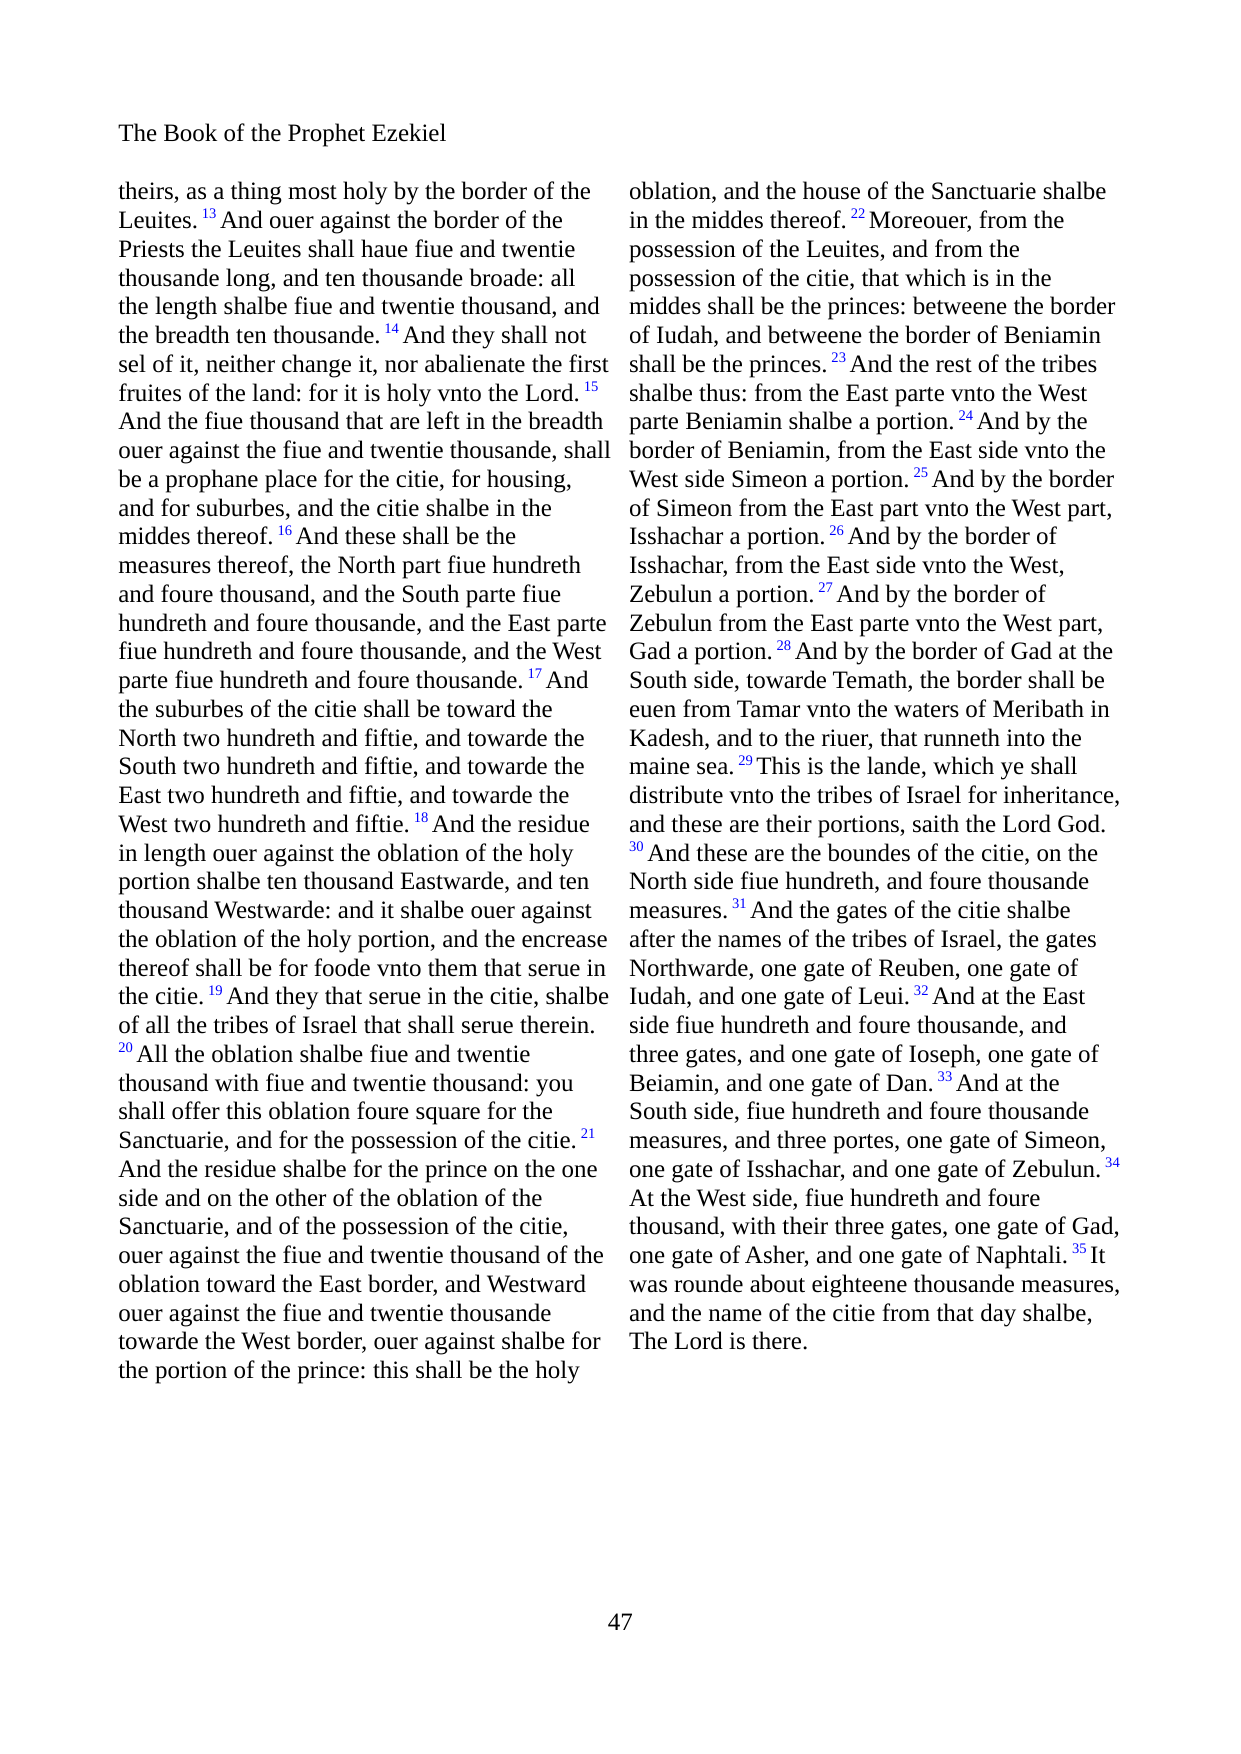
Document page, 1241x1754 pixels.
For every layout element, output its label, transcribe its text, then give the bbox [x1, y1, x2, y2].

text theirs, as a thing most holy by the border of the Leuites. 13 And ouer against the border of the Priests the Leuites shall haue fiue and twentie thousande long, and ten thousande broade: all the length shalbe fiue and twentie thousand, and the breadth ten thousande. 14 And they shall not sel of it, neither change it, nor abalienate the first fruites of the land: for it is holy vnto the Lord. 15 And the fiue thousand that are left in the breadth ouer against the fiue and twentie thousande, shall be a prophane place for the citie, for housing, and for suburbes, and the citie shalbe in the middes thereof. 16 And these shall be the measures thereof, the North part fiue hundreth and foure thousand, and the South parte fiue hundreth and foure thousande, and the East parte fiue hundreth and foure thousande, and the West parte fiue hundreth and foure thousande. 17 And the suburbes of the citie shall be toward the North two hundreth and fiftie, and towarde the South two hundreth and fiftie, and towarde the East two hundreth and fiftie, and towarde the West two hundreth and fiftie. 18 And the residue in length ouer against the oblation of the holy portion shalbe ten thousand Eastwarde, and ten thousand Westwarde: and it shalbe ouer against the oblation of the holy portion, and the encrease thereof shall be for foode vnto them that serue in the citie. 19 And they that serue in the citie, shalbe of all the tribes of Israel that shall serue therein. 20 All the oblation shalbe fiue and twentie thousand with fiue and twentie thousand: you shall offer this oblation foure square for the Sanctuarie, and for the possession of the citie. 21 And the residue shalbe for the prince on the one side and on the other of the oblation of the Sanctuarie, and of the possession of the citie, ouer against the fiue and twentie thousand of the oblation toward the East border, and Westward ouer against the fiue and twentie thousande towarde the West border, ouer against shalbe for the portion of the prince: this shall be the holy [118, 176, 611, 1384]
text oblation, and the house of the Sanctuarie shalbe in the middes thereof. 22 Moreouer, from the possession of the Leuites, and from the possession of the citie, that which is in the middes shall be the princes: betweene the border of Iudah, and betweene the border of Beniamin shall be the princes. 23 And the rest of the tribes shalbe thus: from the East parte vnto the West parte Beniamin shalbe a portion. 24 And by the border of Beniamin, from the East side vnto the West side Simeon a portion. 25 And by the border of Simeon from the East part vnto the West part, Isshachar a portion. 26 And by the border of Isshachar, from the East side vnto the West, Zebulun a portion. 27 And by the border of Zebulun from the East parte vnto the West part, Gad a portion. 28 And by the border of Gad at the South side, towarde Temath, the border shall be euen from Tamar vnto the waters of Meribath in Kadesh, and to the riuer, that runneth into the maine sea. 29 This is the lande, which ye shall distribute vnto the tribes of Israel for inheritance, and these are their portions, saith the Lord God. 30 And these are the boundes of the citie, on the North side fiue hundreth, and foure thousande measures. 31 And the gates of the citie shalbe after the names of the tribes of Israel, the gates Northwarde, one gate of Reuben, one gate of Iudah, and one gate of Leui. 32 And at the East side fiue hundreth and foure thousande, and three gates, and one gate of Ioseph, one gate of Beiamin, and one gate of Dan. 33 And at the South side, fiue hundreth and foure thousande measures, and three portes, one gate of Simeon, one gate of Isshachar, and one gate of Zebulun. 34 At the West side, fiue hundreth and foure thousand, with their three gates, one gate of Gad, one gate of Asher, and one gate of Naphtali. 35 It was rounde about eighteene thousande measures, and the name of the citie from that day shalbe, The Lord is there. [629, 176, 1122, 1355]
